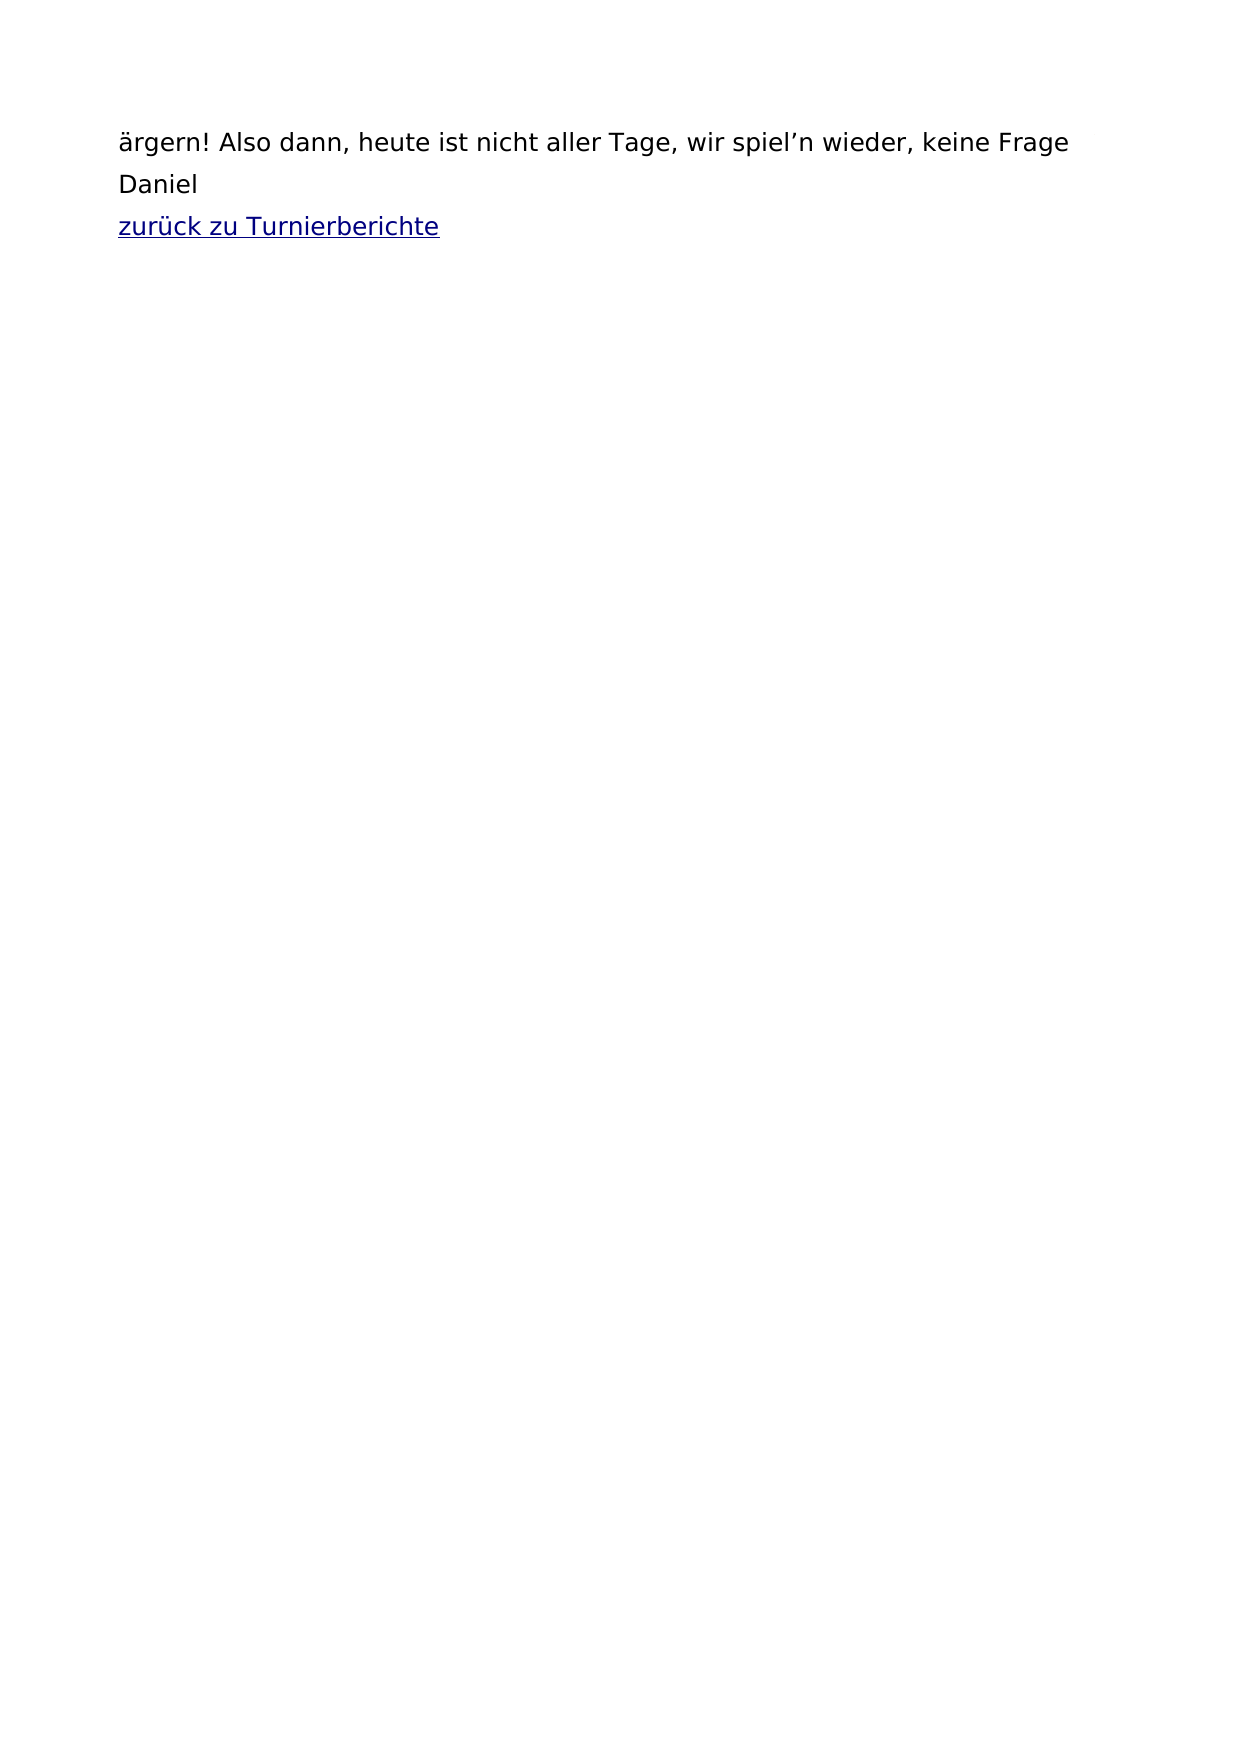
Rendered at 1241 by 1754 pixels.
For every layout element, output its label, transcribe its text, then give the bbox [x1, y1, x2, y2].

text ärgern! Also dann, heute ist nicht aller Tage, wir spiel’n wieder, keine Frage [118, 118, 1122, 157]
text Daniel [118, 170, 1122, 199]
text zurück zu Turnierberichte [118, 212, 1122, 241]
